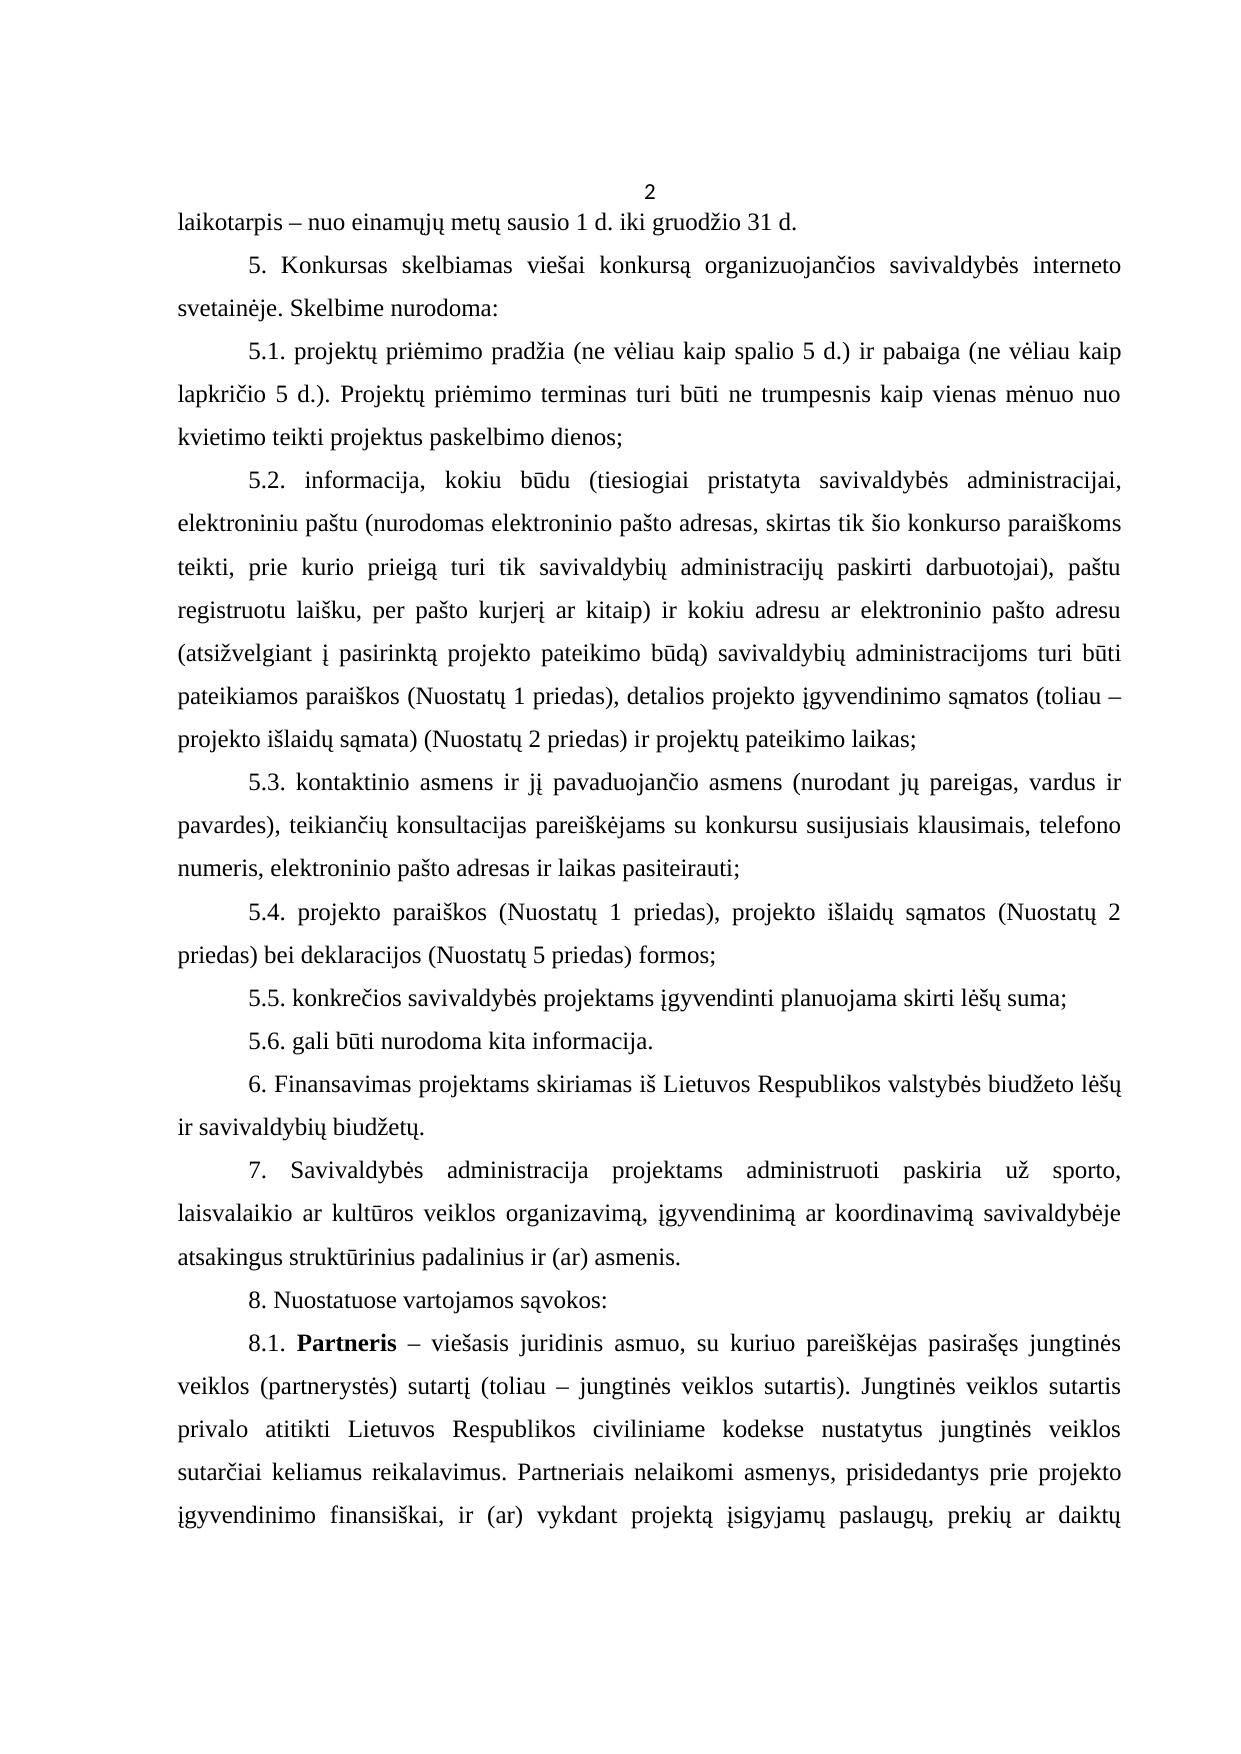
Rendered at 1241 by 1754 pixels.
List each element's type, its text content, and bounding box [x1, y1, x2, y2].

text 5.6. gali būti nurodoma kita informacija. [177, 1026, 1122, 1055]
text 7. Savivaldybės administracija projektams administruoti paskiria už sporto, laisvalaikio ar kultūros veiklos organizavimą, įgyvendinimą ar koordinavimą savivaldybėje atsakingus struktūrinius padalinius ir (ar) asmenis. [177, 1155, 1122, 1270]
text 5.3. kontaktinio asmens ir jį pavaduojančio asmens (nurodant jų pareigas, vardus ir pavardes), teikiančių konsultacijas pareiškėjams su konkursu susijusiais klausimais, telefono numeris, elektroninio pašto adresas ir laikas pasiteirauti; [177, 767, 1122, 882]
text 5. Konkursas skelbiamas viešai konkursą organizuojančios savivaldybės interneto svetainėje. Skelbime nurodoma: [177, 250, 1122, 322]
text 6. Finansavimas projektams skiriamas iš Lietuvos Respublikos valstybės biudžeto lėšų ir savivaldybių biudžetų. [177, 1069, 1122, 1141]
text 5.1. projektų priėmimo pradžia (ne vėliau kaip spalio 5 d.) ir pabaiga (ne vėliau kaip lapkričio 5 d.). Projektų priėmimo terminas turi būti ne trumpesnis kaip vienas mėnuo nuo kvietimo teikti projektus paskelbimo dienos; [177, 336, 1122, 451]
text 5.2. informacija, kokiu būdu (tiesiogiai pristatyta savivaldybės administracijai, elektroniniu paštu (nurodomas elektroninio pašto adresas, skirtas tik šio konkurso paraiškoms teikti, prie kurio prieigą turi tik savivaldybių administracijų paskirti darbuotojai), paštu registruotu laišku, per pašto kurjerį ar kitaip) ir kokiu adresu ar elektroninio pašto adresu (atsižvelgiant į pasirinktą projekto pateikimo būdą) savivaldybių administracijoms turi būti pateikiamos paraiškos (Nuostatų 1 priedas), detalios projekto įgyvendinimo sąmatos (toliau – projekto išlaidų sąmata) (Nuostatų 2 priedas) ir projektų pateikimo laikas; [177, 465, 1122, 753]
text 5.5. konkrečios savivaldybės projektams įgyvendinti planuojama skirti lėšų suma; [177, 983, 1122, 1012]
text 8.1. Partneris – viešasis juridinis asmuo, su kuriuo pareiškėjas pasirašęs jungtinės veiklos (partnerystės) sutartį (toliau – jungtinės veiklos sutartis). Jungtinės veiklos sutartis privalo atitikti Lietuvos Respublikos civiliniame kodekse nustatytus jungtinės veiklos sutarčiai keliamus reikalavimus. Partneriais nelaikomi asmenys, prisidedantys prie projekto įgyvendinimo finansiškai, ir (ar) vykdant projektą įsigyjamų paslaugų, prekių ar daiktų [177, 1328, 1122, 1529]
text 8. Nuostatuose vartojamos sąvokos: [177, 1285, 1122, 1313]
text 5.4. projekto paraiškos (Nuostatų 1 priedas), projekto išlaidų sąmatos (Nuostatų 2 priedas) bei deklaracijos (Nuostatų 5 priedas) formos; [177, 897, 1122, 968]
text laikotarpis – nuo einamųjų metų sausio 1 d. iki gruodžio 31 d. [177, 207, 1122, 235]
